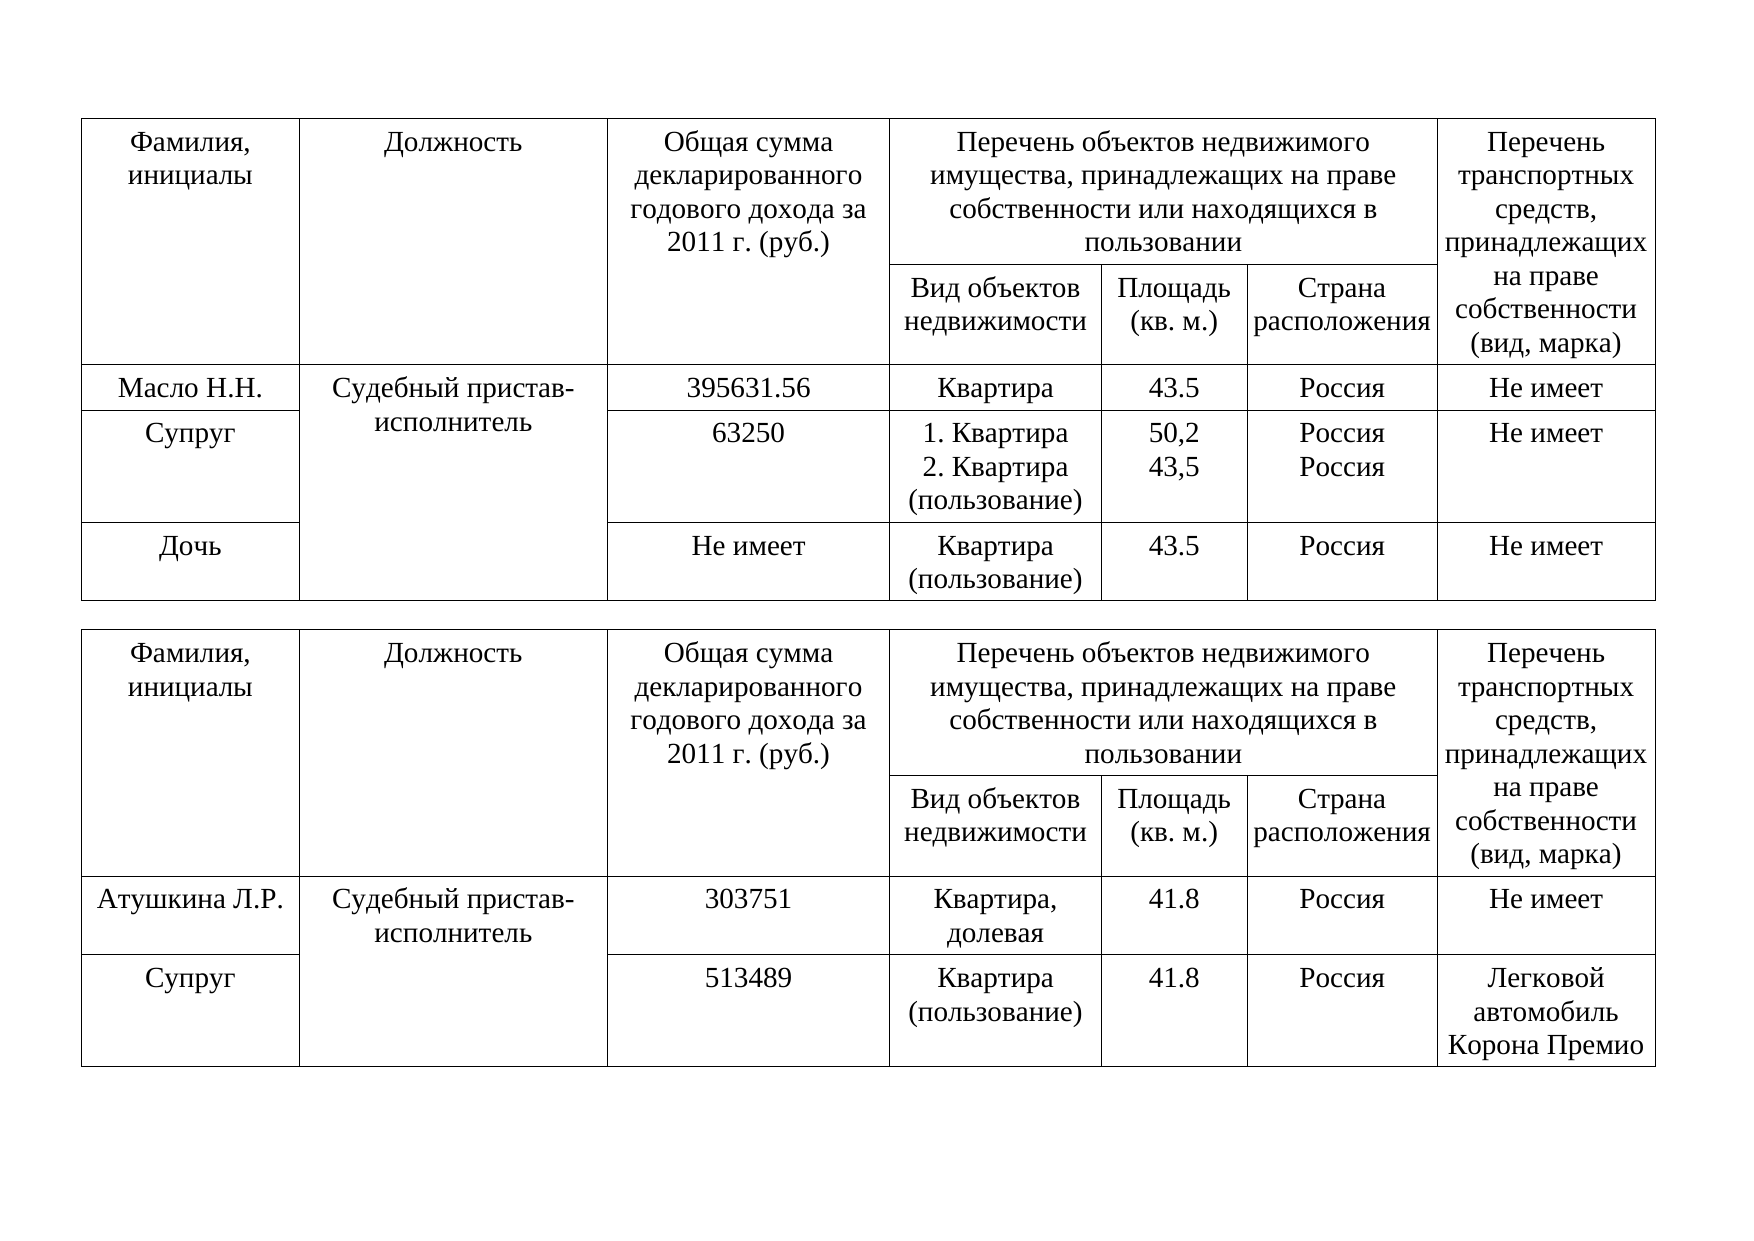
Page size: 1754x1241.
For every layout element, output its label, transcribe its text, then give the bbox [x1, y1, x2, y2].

table_cell Не имеет [1438, 365, 1655, 410]
table_cell 41,8 [1102, 877, 1247, 954]
table_cell Дочь [82, 523, 299, 600]
table_cell Площадь (кв. м.) [1102, 265, 1247, 364]
table_cell Вид объектов недвижимости [890, 265, 1101, 364]
table_cell Не имеет [608, 523, 889, 600]
table_cell Не имеет [1438, 877, 1655, 954]
table_header Перечень объектов недвижимого имущества, принадлежащих на праве собственности или находящихся в пользовании [890, 630, 1437, 775]
table_header Общая сумма декларированного годового дохода за 2011 г. (руб.) [608, 630, 889, 876]
table_header Перечень транспортных средств, принадлежащих на праве собственности (вид, марка) [1438, 630, 1655, 876]
table_cell Супруг [82, 411, 299, 522]
table_cell 303751 [608, 877, 889, 954]
table_cell Россия [1248, 365, 1437, 410]
table_cell Масло Н.Н. [82, 365, 299, 410]
table_cell Квартира (пользование) [890, 523, 1101, 600]
table_cell Площадь (кв. м.) [1102, 776, 1247, 876]
table_header Общая сумма декларированного годового дохода за 2011 г. (руб.) [608, 119, 889, 364]
table_cell Не имеет [1438, 523, 1655, 600]
table_cell 63250 [608, 411, 889, 522]
table_cell Судебный пристав-исполнитель [300, 877, 607, 1066]
table_cell Квартира [890, 365, 1101, 410]
table_header Фамилия, инициалы [82, 119, 299, 364]
table_cell 50,2 43,5 [1102, 411, 1247, 522]
table_cell Судебный пристав-исполнитель [300, 365, 607, 600]
table_header Должность [300, 119, 607, 364]
table_cell Атушкина Л.Р. [82, 877, 299, 954]
table_cell Квартира (пользование) [890, 955, 1101, 1066]
table_cell Не имеет [1438, 411, 1655, 522]
table_cell Легковой автомобиль Корона Премио [1438, 955, 1655, 1066]
table_cell Россия [1248, 523, 1437, 600]
table_header Должность [300, 630, 607, 876]
table_cell Россия [1248, 877, 1437, 954]
table_cell Квартира, долевая [890, 877, 1101, 954]
table_cell 513489 [608, 955, 889, 1066]
table_cell 395631,56 [608, 365, 889, 410]
table_cell Супруг [82, 955, 299, 1066]
table_header Перечень объектов недвижимого имущества, принадлежащих на праве собственности или находящихся в пользовании [890, 119, 1437, 264]
table_header Перечень транспортных средств, принадлежащих на праве собственности (вид, марка) [1438, 119, 1655, 364]
table_cell Россия [1248, 955, 1437, 1066]
table_cell 43,5 [1102, 365, 1247, 410]
table_cell Вид объектов недвижимости [890, 776, 1101, 876]
table_cell Страна расположения [1248, 265, 1437, 364]
table_cell Страна расположения [1248, 776, 1437, 876]
table_cell 1. Квартира 2. Квартира (пользование) [890, 411, 1101, 522]
table_cell Россия Россия [1248, 411, 1437, 522]
table_cell 41,8 [1102, 955, 1247, 1066]
table_header Фамилия, инициалы [82, 630, 299, 876]
table_cell 43,5 [1102, 523, 1247, 600]
